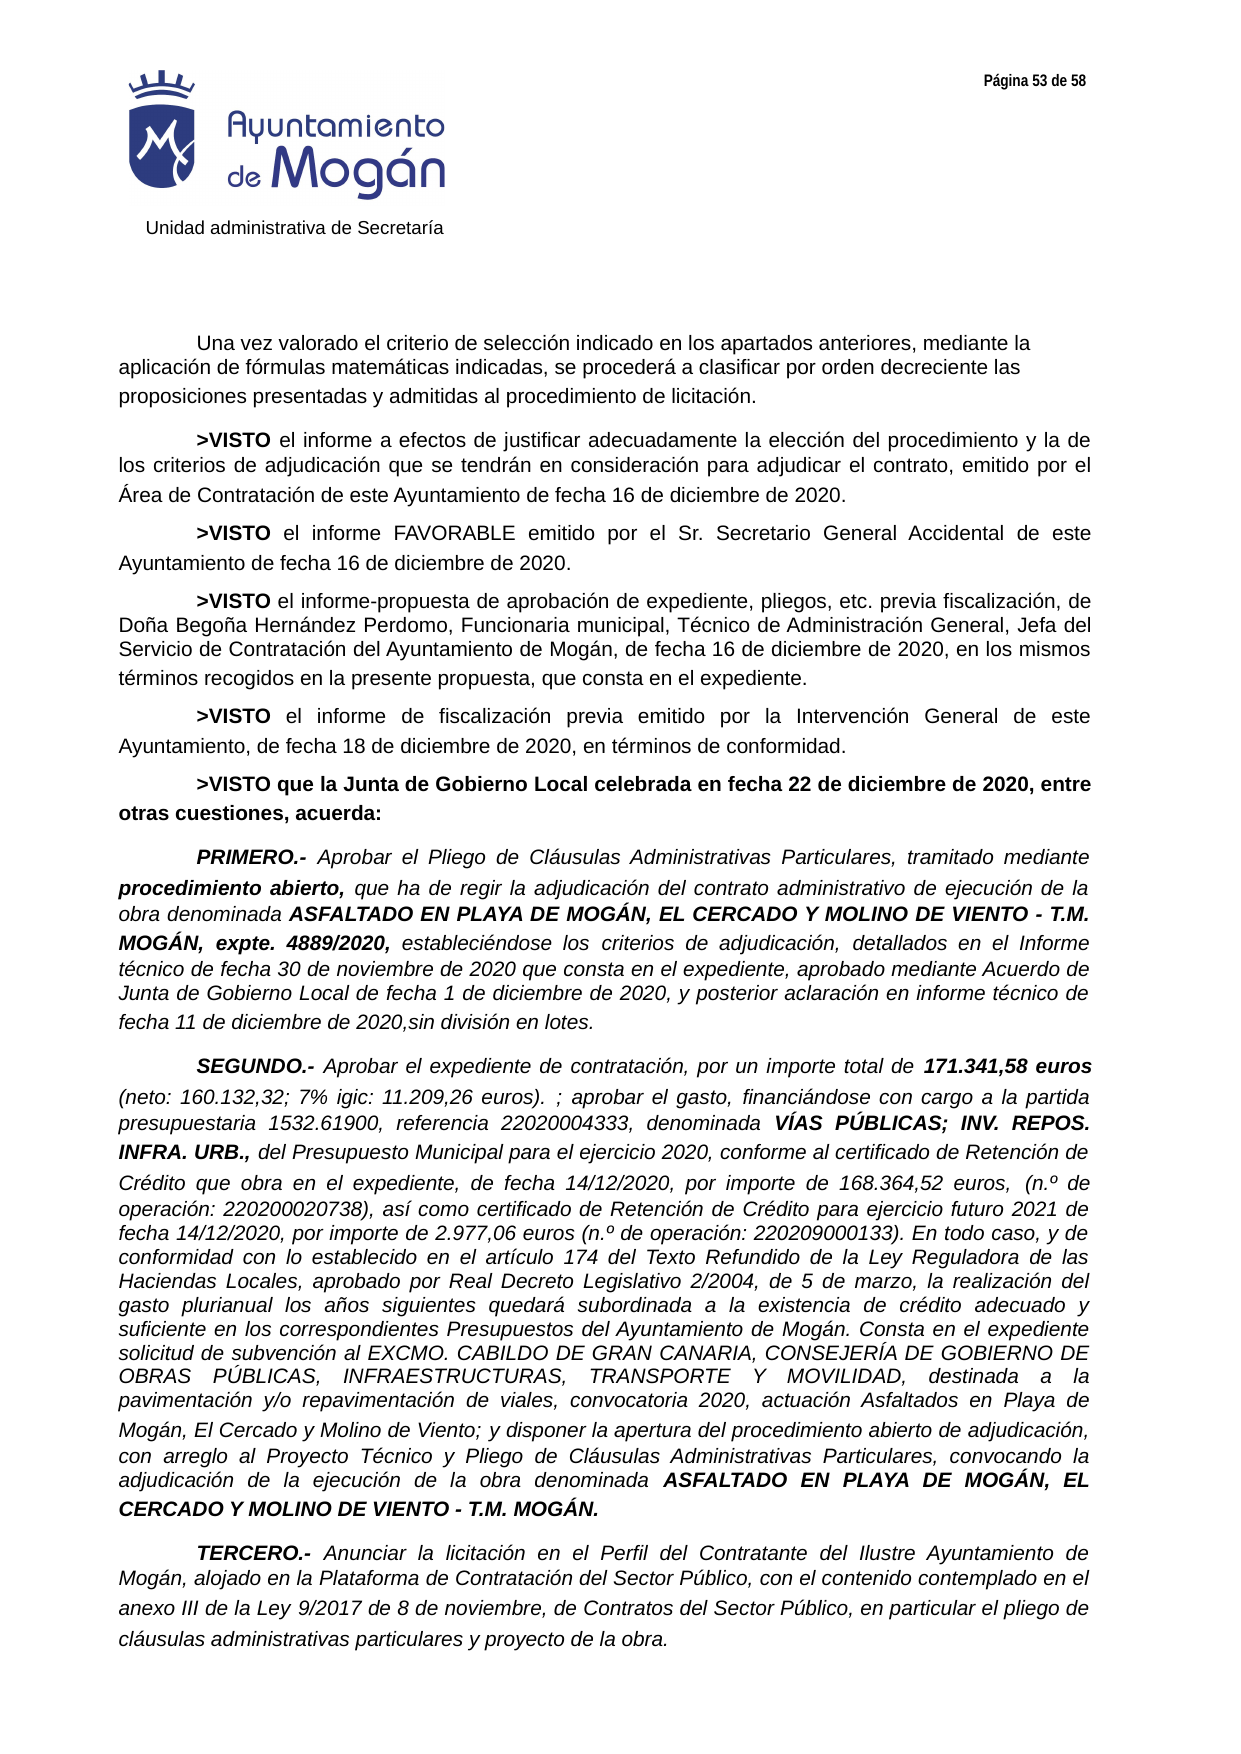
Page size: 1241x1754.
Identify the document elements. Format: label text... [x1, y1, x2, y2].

text Una vez valorado el criterio de selección indicado en los apartados anteriores, mediante la aplicación de fórmulas matemáticas indicadas, se procederá a clasificar por orden decreciente las proposiciones presentadas y admitidas al procedimiento de licitación. [118, 331, 1092, 409]
text >VISTO el informe de fiscalización previa emitido por la Intervención General de este Ayuntamiento, de fecha 18 de diciembre de 2020, en términos de conformidad. [118, 704, 1092, 759]
text >VISTO que la Junta de Gobierno Local celebrada en fecha 22 de diciembre de 2020, entre otras cuestiones, acuerda: [118, 772, 1092, 827]
text TERCERO.- Anunciar la licitación en el Perfil del Contratante del Ilustre Ayuntamiento de Mogán, alojado en la Plataforma de Contratación del Sector Público, con el contenido contemplado en el anexo III de la Ley 9/2017 de 8 de noviembre, de Contratos del Sector Público, en particular el pliego de cláusulas administrativas particulares y proyecto de la obra. [118, 1535, 1092, 1652]
text >VISTO el informe a efectos de justificar adecuadamente la elección del procedimiento y la de los criterios de adjudicación que se tendrán en consideración para adjudicar el contrato, emitido por el Área de Contratación de este Ayuntamiento de fecha 16 de diciembre de 2020. [118, 422, 1092, 508]
text >VISTO el informe FAVORABLE emitido por el Sr. Secretario General Accidental de este Ayuntamiento de fecha 16 de diciembre de 2020. [118, 521, 1092, 576]
text PRIMERO.- Aprobar el Pliego de Cláusulas Administrativas Particulares, tramitado mediante procedimiento abierto, que ha de regir la adjudicación del contrato administrativo de ejecución de la obra denominada ASFALTADO EN PLAYA DE MOGÁN, EL CERCADO Y MOLINO DE VIENTO - T.M. MOGÁN, expte. 4889/2020, estableciéndose los criterios de adjudicación, detallados en el Informe técnico de fecha 30 de noviembre de 2020 que consta en el expediente, aprobado mediante Acuerdo de Junta de Gobierno Local de fecha 1 de diciembre de 2020, y posterior aclaración en informe técnico de fecha 11 de diciembre de 2020,sin división en lotes. [118, 839, 1092, 1036]
text SEGUNDO.- Aprobar el expediente de contratación, por un importe total de 171.341,58 euros (neto: 160.132,32; 7% igic: 11.209,26 euros). ; aprobar el gasto, financiándose con cargo a la partida presupuestaria 1532.61900, referencia 22020004333, denominada VÍAS PÚBLICAS; INV. REPOS. INFRA. URB., del Presupuesto Municipal para el ejercicio 2020, conforme al certificado de Retención de Crédito que obra en el expediente, de fecha 14/12/2020, por importe de 168.364,52 euros, (n.º de operación: 220200020738), así como certificado de Retención de Crédito para ejercicio futuro 2021 de fecha 14/12/2020, por importe de 2.977,06 euros (n.º de operación: 220209000133). En todo caso, y de conformidad con lo establecido en el artículo 174 del Texto Refundido de la Ley Reguladora de las Haciendas Locales, aprobado por Real Decreto Legislativo 2/2004, de 5 de marzo, la realización del gasto plurianual los años siguientes quedará subordinada a la existencia de crédito adecuado y suficiente en los correspondientes Presupuestos del Ayuntamiento de Mogán. Consta en el expediente solicitud de subvención al EXCMO. CABILDO DE GRAN CANARIA, CONSEJERÍA DE GOBIERNO DE OBRAS PÚBLICAS, INFRAESTRUCTURAS, TRANSPORTE Y MOVILIDAD, destinada a la pavimentación y/o repavimentación de viales, convocatoria 2020, actuación Asfaltados en Playa de Mogán, El Cercado y Molino de Viento; y disponer la apertura del procedimiento abierto de adjudicación, con arreglo al Proyecto Técnico y Pliego de Cláusulas Administrativas Particulares, convocando la adjudicación de la ejecución de la obra denominada ASFALTADO EN PLAYA DE MOGÁN, EL CERCADO Y MOLINO DE VIENTO - T.M. MOGÁN. [118, 1048, 1092, 1522]
text >VISTO el informe-propuesta de aprobación de expediente, pliegos, etc. previa fiscalización, de Doña Begoña Hernández Perdomo, Funcionaria municipal, Técnico de Administración General, Jefa del Servicio de Contratación del Ayuntamiento de Mogán, de fecha 16 de diciembre de 2020, en los mismos términos recogidos en la presente propuesta, que consta en el expediente. [118, 588, 1092, 691]
picture [128, 70, 445, 206]
